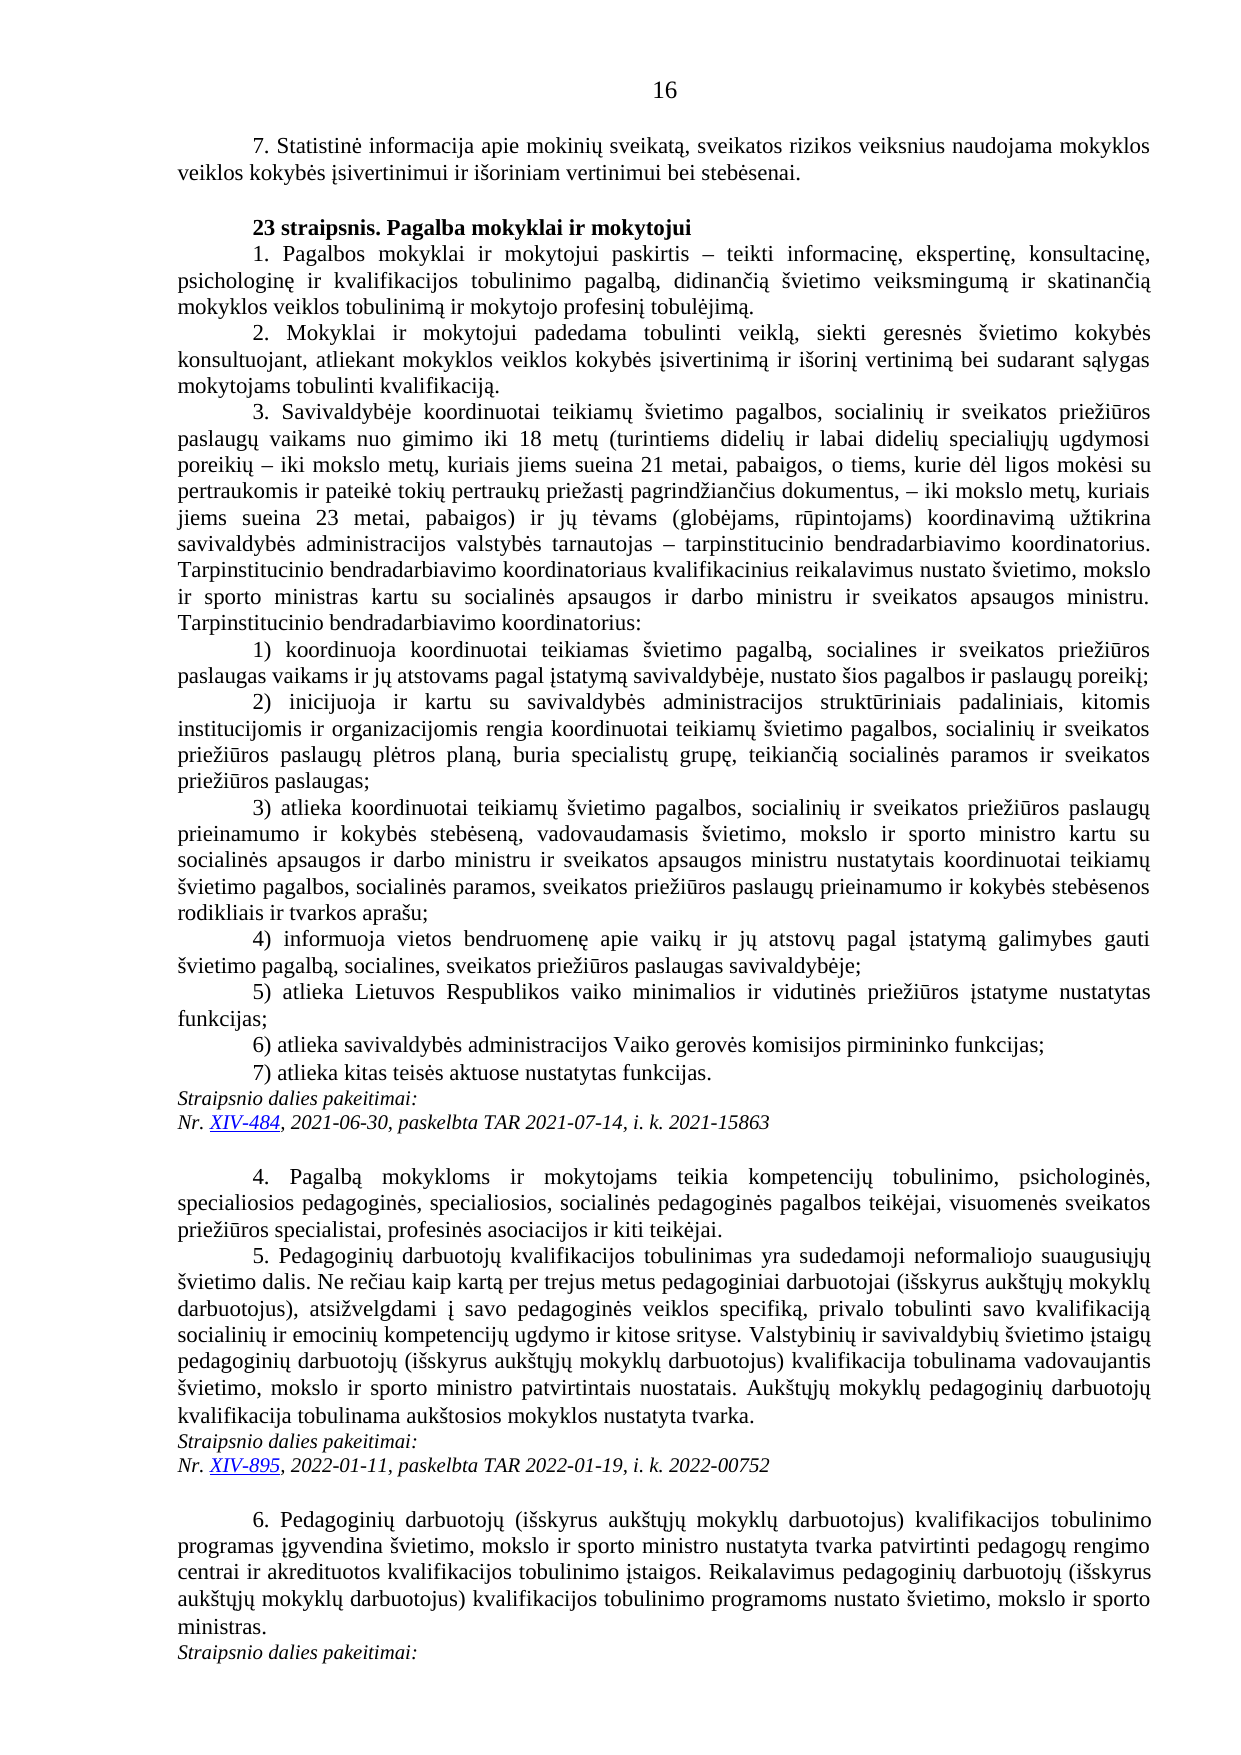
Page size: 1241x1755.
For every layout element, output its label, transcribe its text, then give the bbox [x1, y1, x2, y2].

text 2. Mokyklai ir mokytojui padedama tobulinti veiklą, siekti geresnės švietimo kokybės konsultuojant, atliekant mokyklos veiklos kokybės įsivertinimą ir išorinį vertinimą bei sudarant sąlygas mokytojams tobulinti kvalifikaciją. [177, 319, 1152, 398]
text 7) atlieka kitas teisės aktuose nustatytas funkcijas. [177, 1057, 1152, 1086]
text 2) inicijuoja ir kartu su savivaldybės administracijos struktūriniais padaliniais, kitomis institucijomis ir organizacijomis rengia koordinuotai teikiamų švietimo pagalbos, socialinių ir sveikatos priežiūros paslaugų plėtros planą, buria specialistų grupę, teikiančią socialinės paramos ir sveikatos priežiūros paslaugas; [177, 688, 1152, 794]
text Straipsnio dalies pakeitimai: [177, 1086, 1152, 1110]
text Straipsnio dalies pakeitimai: [177, 1429, 1152, 1453]
text Nr. XIV-895, 2022-01-11, paskelbta TAR 2022-01-19, i. k. 2022-00752 [177, 1453, 1152, 1477]
text 5) atlieka Lietuvos Respublikos vaiko minimalios ir vidutinės priežiūros įstatyme nustatytas funkcijas; [177, 978, 1152, 1031]
text 1. Pagalbos mokyklai ir mokytojui paskirtis – teikti informacinę, ekspertinę, konsultacinę, psichologinę ir kvalifikacijos tobulinimo pagalbą, didinančią švietimo veiksmingumą ir skatinančią mokyklos veiklos tobulinimą ir mokytojo profesinį tobulėjimą. [177, 240, 1152, 319]
text 1) koordinuoja koordinuotai teikiamas švietimo pagalbą, socialines ir sveikatos priežiūros paslaugas vaikams ir jų atstovams pagal įstatymą savivaldybėje, nustato šios pagalbos ir paslaugų poreikį; [177, 636, 1152, 688]
text Nr. XIV-484, 2021-06-30, paskelbta TAR 2021-07-14, i. k. 2021-15863 [177, 1110, 1152, 1134]
text 3) atlieka koordinuotai teikiamų švietimo pagalbos, socialinių ir sveikatos priežiūros paslaugų prieinamumo ir kokybės stebėseną, vadovaudamasis švietimo, mokslo ir sporto ministro kartu su socialinės apsaugos ir darbo ministru ir sveikatos apsaugos ministru nustatytais koordinuotai teikiamų švietimo pagalbos, socialinės paramos, sveikatos priežiūros paslaugų prieinamumo ir kokybės stebėsenos rodikliais ir tvarkos aprašu; [177, 794, 1152, 926]
text 6) atlieka savivaldybės administracijos Vaiko gerovės komisijos pirmininko funkcijas; [177, 1031, 1152, 1057]
text 23 straipsnis. Pagalba mokyklai ir mokytojui [177, 214, 1152, 240]
text 4) informuoja vietos bendruomenę apie vaikų ir jų atstovų pagal įstatymą galimybes gauti švietimo pagalbą, socialines, sveikatos priežiūros paslaugas savivaldybėje; [177, 926, 1152, 978]
text Straipsnio dalies pakeitimai: [177, 1640, 1152, 1664]
text 6. Pedagoginių darbuotojų (išskyrus aukštųjų mokyklų darbuotojus) kvalifikacijos tobulinimo programas įgyvendina švietimo, mokslo ir sporto ministro nustatyta tvarka patvirtinti pedagogų rengimo centrai ir akredituotos kvalifikacijos tobulinimo įstaigos. Reikalavimus pedagoginių darbuotojų (išskyrus aukštųjų mokyklų darbuotojus) kvalifikacijos tobulinimo programoms nustato švietimo, mokslo ir sporto ministras. [177, 1506, 1152, 1640]
text 4. Pagalbą mokykloms ir mokytojams teikia kompetencijų tobulinimo, psichologinės, specialiosios pedagoginės, specialiosios, socialinės pedagoginės pagalbos teikėjai, visuomenės sveikatos priežiūros specialistai, profesinės asociacijos ir kiti teikėjai. [177, 1163, 1152, 1242]
text 7. Statistinė informacija apie mokinių sveikatą, sveikatos rizikos veiksnius naudojama mokyklos veiklos kokybės įsivertinimui ir išoriniam vertinimui bei stebėsenai. [177, 132, 1152, 185]
text 5. Pedagoginių darbuotojų kvalifikacijos tobulinimas yra sudedamoji neformaliojo suaugusiųjų švietimo dalis. Ne rečiau kaip kartą per trejus metus pedagoginiai darbuotojai (išskyrus aukštųjų mokyklų darbuotojus), atsižvelgdami į savo pedagoginės veiklos specifiką, privalo tobulinti savo kvalifikaciją socialinių ir emocinių kompetencijų ugdymo ir kitose srityse. Valstybinių ir savivaldybių švietimo įstaigų pedagoginių darbuotojų (išskyrus aukštųjų mokyklų darbuotojus) kvalifikacija tobulinama vadovaujantis švietimo, mokslo ir sporto ministro patvirtintais nuostatais. Aukštųjų mokyklų pedagoginių darbuotojų kvalifikacija tobulinama aukštosios mokyklos nustatyta tvarka. [177, 1242, 1152, 1429]
text 3. Savivaldybėje koordinuotai teikiamų švietimo pagalbos, socialinių ir sveikatos priežiūros paslaugų vaikams nuo gimimo iki 18 metų (turintiems didelių ir labai didelių specialiųjų ugdymosi poreikių – iki mokslo metų, kuriais jiems sueina 21 metai, pabaigos, o tiems, kurie dėl ligos mokėsi su pertraukomis ir pateikė tokių pertraukų priežastį pagrindžiančius dokumentus, – iki mokslo metų, kuriais jiems sueina 23 metai, pabaigos) ir jų tėvams (globėjams, rūpintojams) koordinavimą užtikrina savivaldybės administracijos valstybės tarnautojas – tarpinstitucinio bendradarbiavimo koordinatorius. Tarpinstitucinio bendradarbiavimo koordinatoriaus kvalifikacinius reikalavimus nustato švietimo, mokslo ir sporto ministras kartu su socialinės apsaugos ir darbo ministru ir sveikatos apsaugos ministru. Tarpinstitucinio bendradarbiavimo koordinatorius: [177, 398, 1152, 636]
